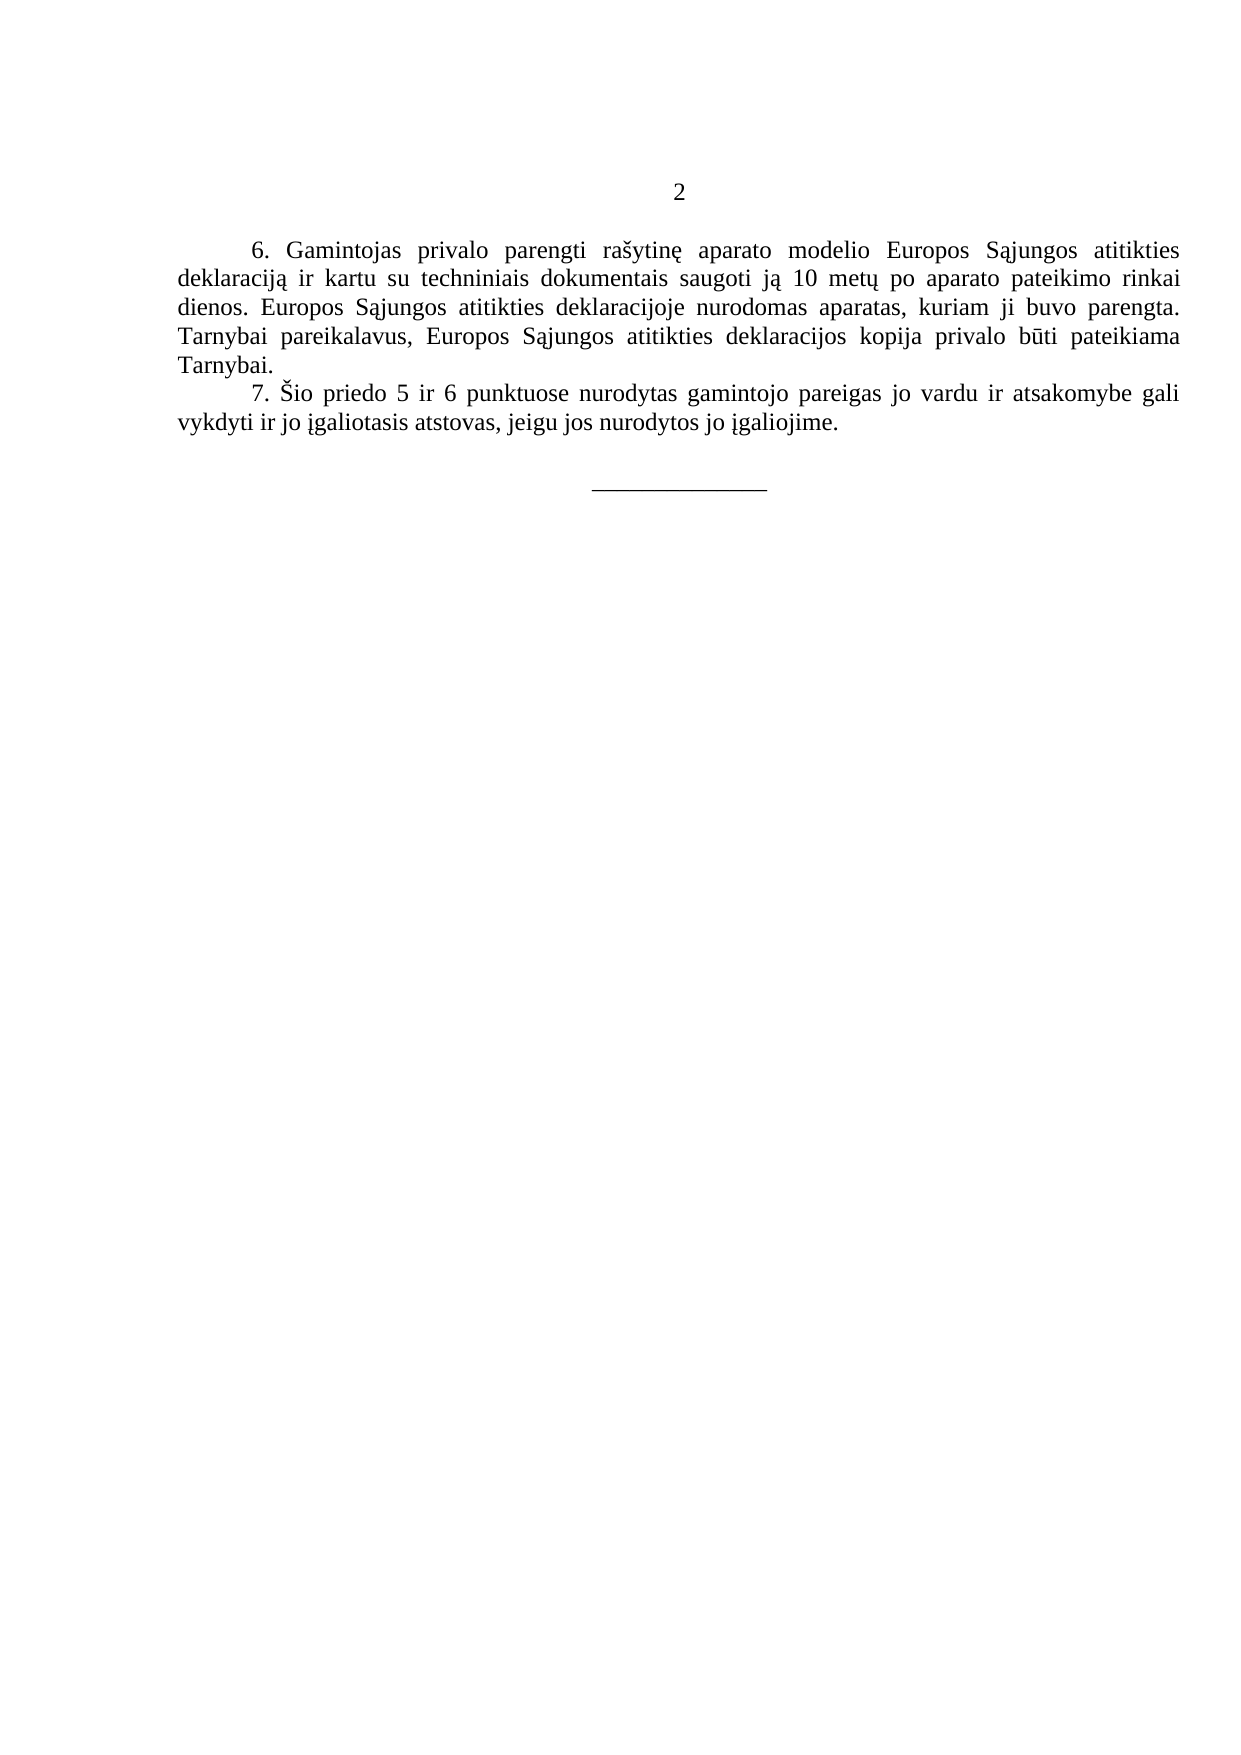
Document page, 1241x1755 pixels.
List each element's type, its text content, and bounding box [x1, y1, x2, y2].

text 6. Gamintojas privalo parengti rašytinę aparato modelio Europos Sąjungos atitikties deklaraciją ir kartu su techniniais dokumentais saugoti ją 10 metų po aparato pateikimo rinkai dienos. Europos Sąjungos atitikties deklaracijoje nurodomas aparatas, kuriam ji buvo parengta. Tarnybai pareikalavus, Europos Sąjungos atitikties deklaracijos kopija privalo būti pateikiama Tarnybai. [177, 235, 1181, 378]
text ______________ [177, 465, 1181, 493]
text 7. Šio priedo 5 ir 6 punktuose nurodytas gamintojo pareigas jo vardu ir atsakomybe gali vykdyti ir jo įgaliotasis atstovas, jeigu jos nurodytos jo įgaliojime. [177, 378, 1181, 436]
